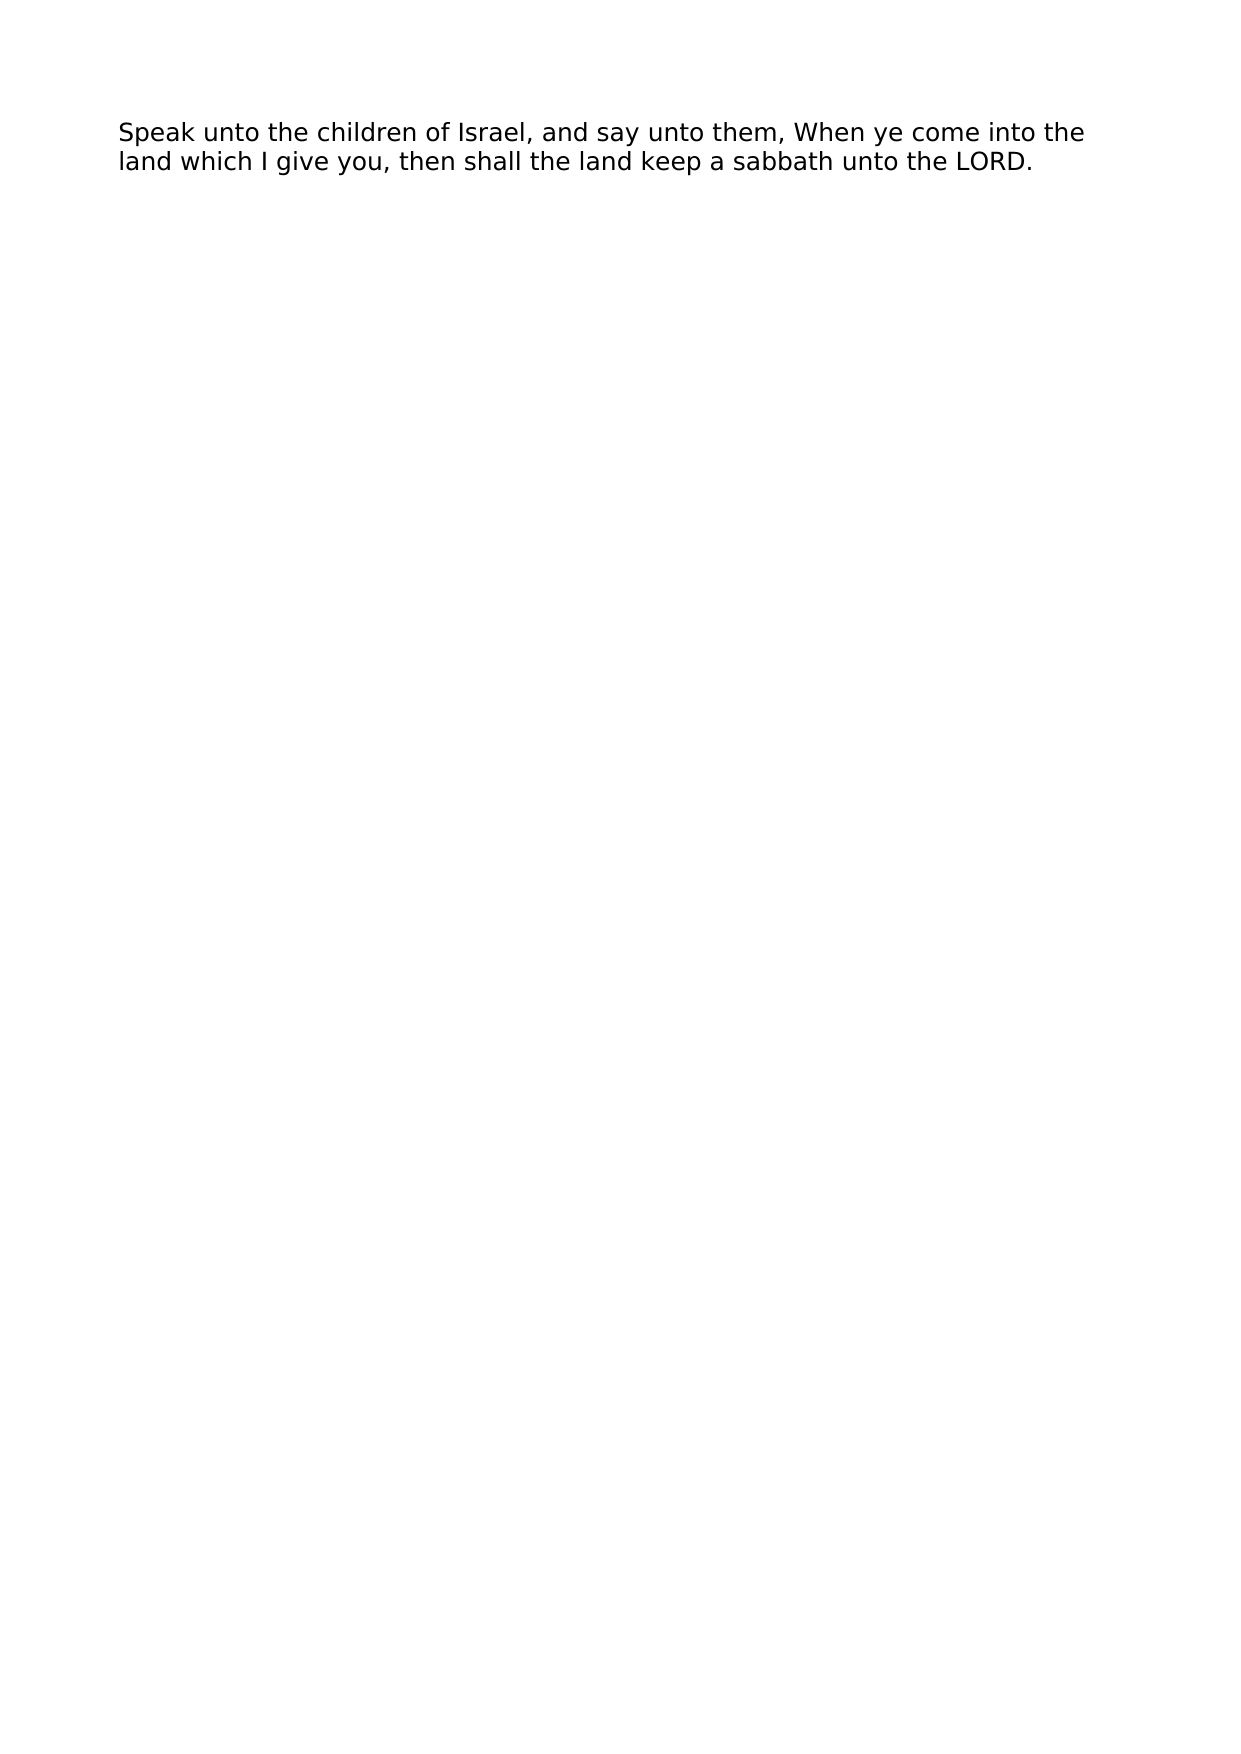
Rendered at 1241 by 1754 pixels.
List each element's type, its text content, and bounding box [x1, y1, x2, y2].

text Speak unto the children of Israel, and say unto them, When ye come into the land which I give you, then shall the land keep a sabbath unto the LORD. [118, 118, 1122, 176]
